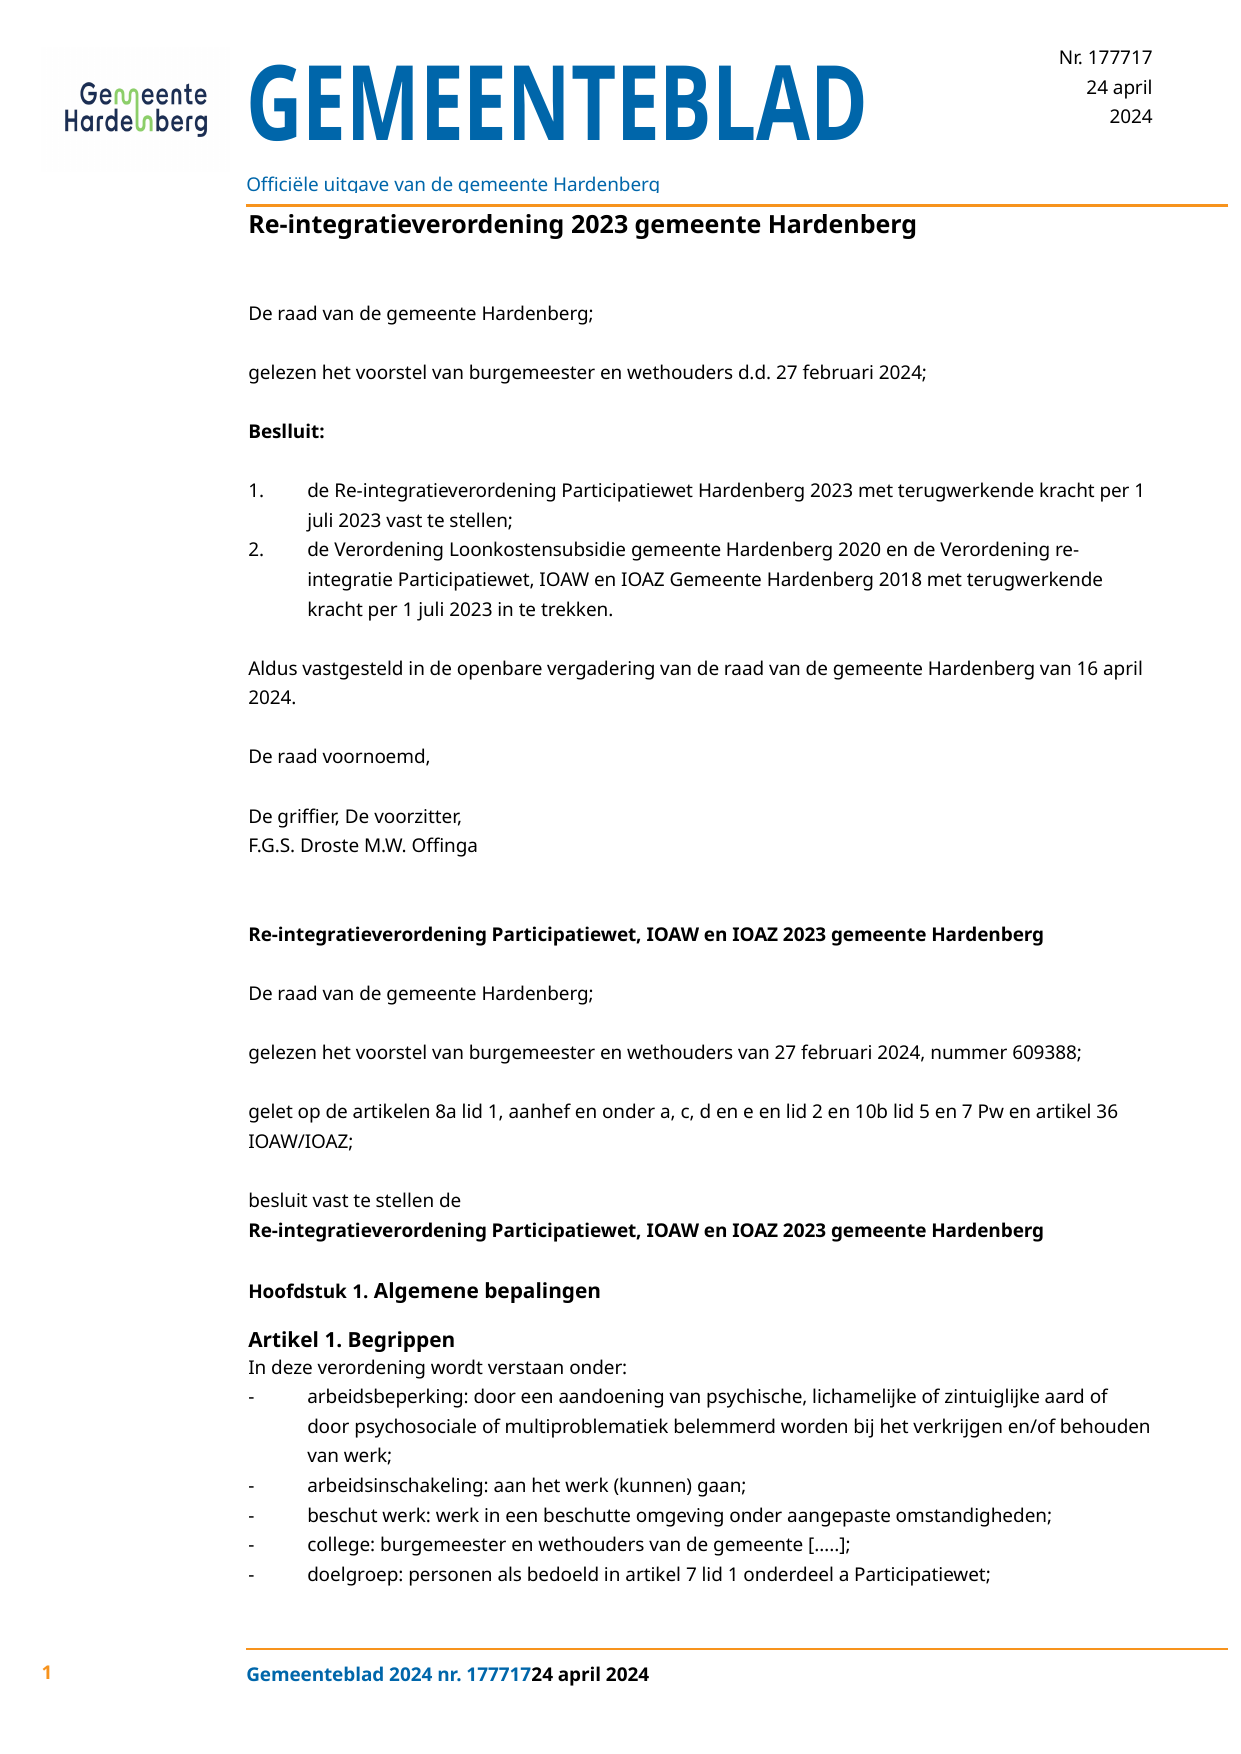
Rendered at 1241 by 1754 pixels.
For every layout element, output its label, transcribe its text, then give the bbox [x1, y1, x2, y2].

text Beslluit: [248, 418, 1152, 444]
list doelgroep: personen als bedoeld in artikel 7 lid 1 onderdeel a Participatiewet; [248, 1561, 1152, 1587]
text besluit vast te stellen de [248, 1187, 1152, 1213]
text Aldus vastgesteld in de openbare vergadering van de raad van de gemeente Hardenberg van 16 april 2024. [248, 655, 1152, 710]
list beschut werk: werk in een beschutte omgeving onder aangepaste omstandigheden; [248, 1502, 1152, 1527]
picture [41, 47, 231, 172]
list arbeidsbeperking: door een aandoening van psychische, lichamelijke of zintuiglijke aard of door psychosociale of multiproblematiek belemmerd worden bij het verkrijgen en/of behouden van werk; [248, 1383, 1152, 1468]
text F.G.S. Droste M.W. Offinga [248, 832, 1152, 858]
list college: burgemeester en wethouders van de gemeente […..]; [248, 1531, 1152, 1557]
text De raad voornoemd, [248, 744, 1152, 769]
text gelezen het voorstel van burgemeester en wethouders d.d. 27 februari 2024; [248, 359, 1152, 385]
text Re-integratieverordening Participatiewet, IOAW en IOAZ 2023 gemeente Hardenberg [248, 921, 1152, 947]
list de Re-integratieverordening Participatiewet Hardenberg 2023 met terugwerkende kracht per 1 juli 2023 vast te stellen; [248, 477, 1152, 533]
text gelezen het voorstel van burgemeester en wethouders van 27 februari 2024, nummer 609388; [248, 1039, 1152, 1065]
text De raad van de gemeente Hardenberg; [248, 980, 1152, 1006]
list arbeidsinschakeling: aan het werk (kunnen) gaan; [248, 1472, 1152, 1498]
text Re-integratieverordening 2023 gemeente Hardenberg [248, 207, 1152, 241]
text In deze verordening wordt verstaan onder: [248, 1354, 1152, 1379]
text Artikel 1. Begrippen [248, 1325, 1152, 1354]
text Hoofdstuk 1. Algemene bepalingen [248, 1276, 1152, 1304]
text gelet op de artikelen 8a lid 1, aanhef en onder a, c, d en e en lid 2 en 10b lid 5 en 7 Pw en artikel 36 IOAW/IOAZ; [248, 1099, 1152, 1154]
list de Verordening Loonkostensubsidie gemeente Hardenberg 2020 en de Verordening re-integratie Participatiewet, IOAW en IOAZ Gemeente Hardenberg 2018 met terugwerkende kracht per 1 juli 2023 in te trekken. [248, 537, 1152, 621]
text Re-integratieverordening Participatiewet, IOAW en IOAZ 2023 gemeente Hardenberg [248, 1217, 1152, 1243]
text De raad van de gemeente Hardenberg; [248, 300, 1152, 326]
text De griffier, De voorzitter, [248, 803, 1152, 828]
